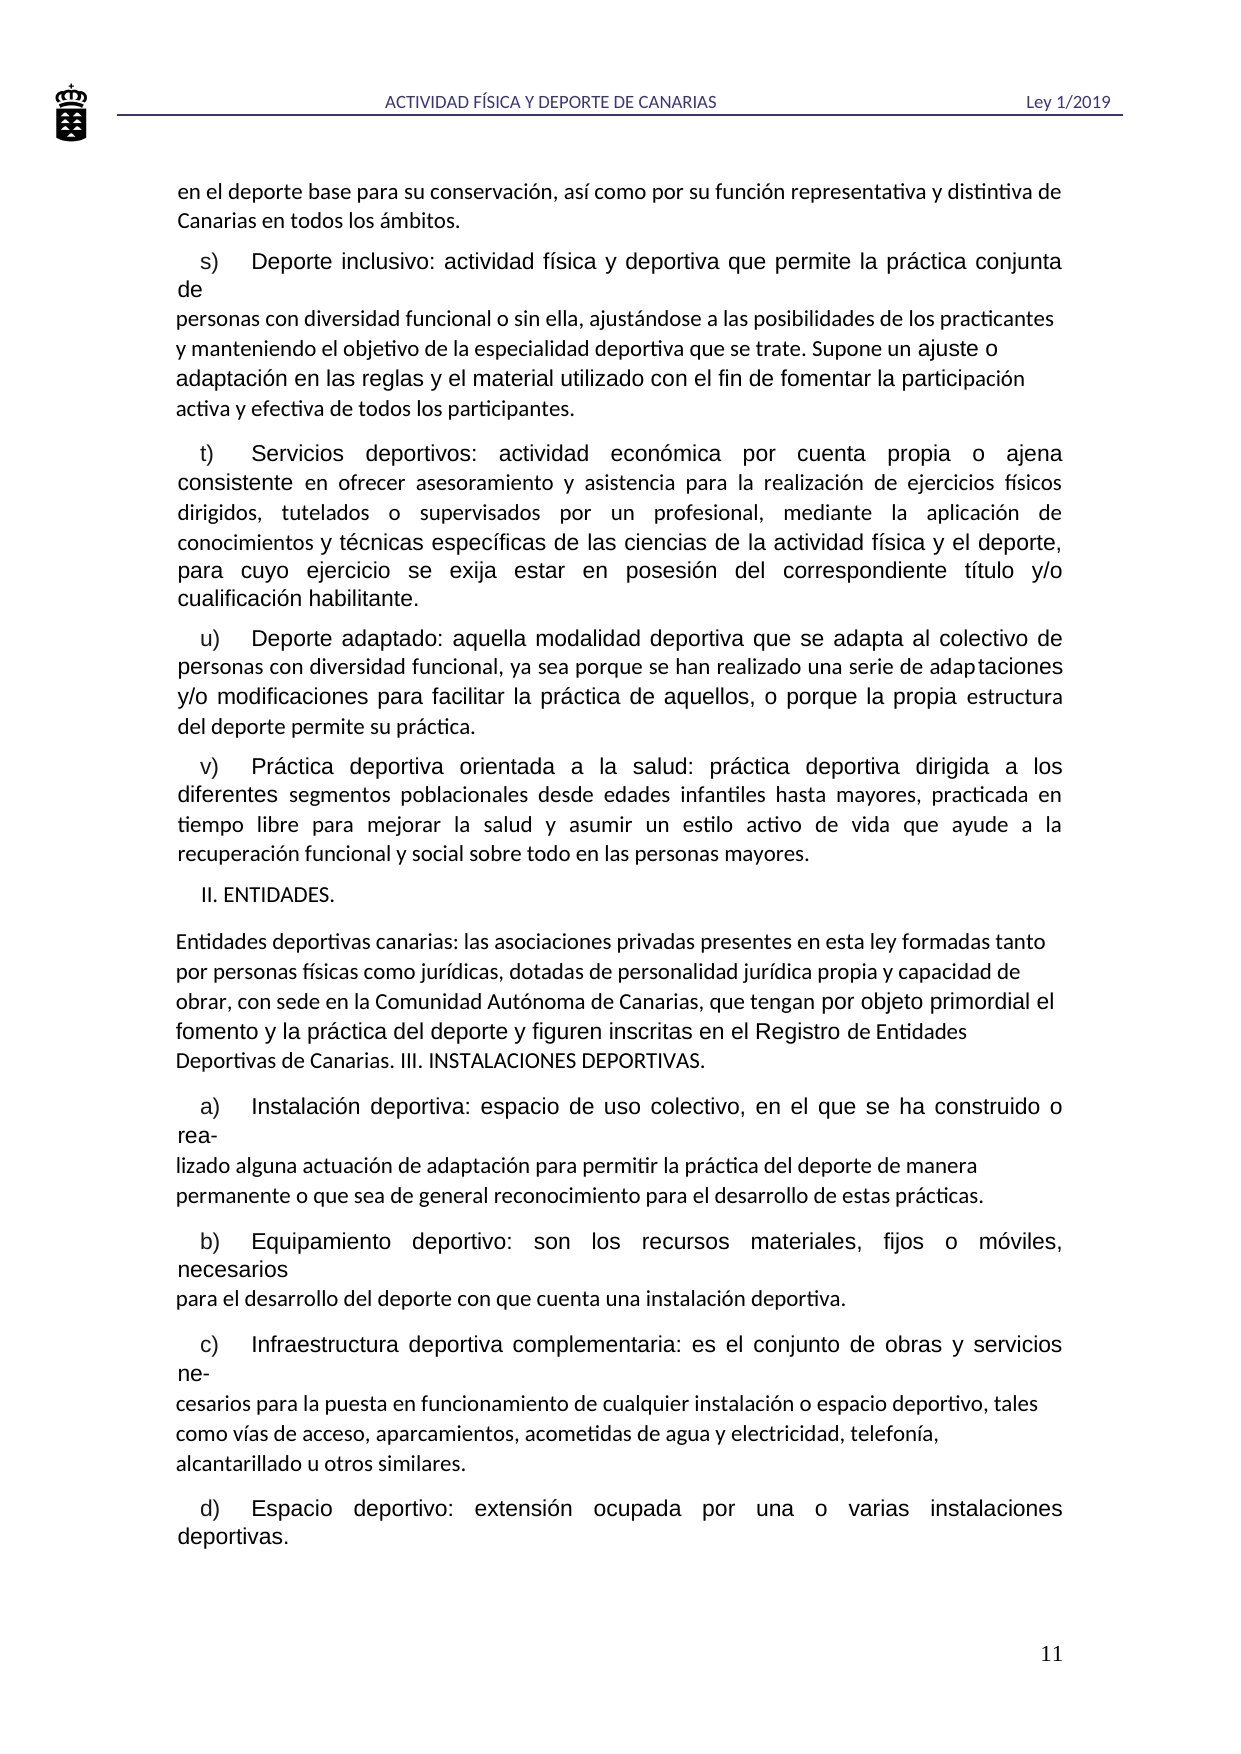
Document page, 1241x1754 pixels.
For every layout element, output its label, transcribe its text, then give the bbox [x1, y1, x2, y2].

list Espacio deportivo: extensión ocupada por una o varias instalaciones deportivas. [177, 1495, 1063, 1550]
text Entidades deportivas canarias: las asociaciones privadas presentes en esta ley formadas tanto por personas físicas como jurídicas, dotadas de personalidad jurídica propia y capacidad de obrar, con sede en la Comunidad Autónoma de Canarias, que tengan por objeto primordial el fomento y la práctica del deporte y figuren inscritas en el Registro de Entidades Deportivas de Canarias. III. INSTALACIONES DEPORTIVAS. [176, 927, 1063, 1075]
list en el deporte base para su conservación, así como por su función representativa y distintiva de Canarias en todos los ámbitos. [177, 177, 1063, 234]
list Equipamiento deportivo: son los recursos materiales, fijos o móviles, necesarios [177, 1228, 1063, 1282]
text II. ENTIDADES. [201, 881, 1063, 908]
text lizado alguna actuación de adaptación para permitir la práctica del deporte de manera permanente o que sea de general reconocimiento para el desarrollo de estas prácticas. [176, 1151, 1063, 1209]
list Instalación deportiva: espacio de uso colectivo, en el que se ha construido o rea- [177, 1093, 1063, 1149]
list Práctica deportiva orientada a la salud: práctica deportiva dirigida a los diferentes segmentos poblacionales desde edades infantiles hasta mayores, practicada en tiempo libre para mejorar la salud y asumir un estilo activo de vida que ayude a la recuperación funcional y social sobre todo en las personas mayores. [177, 753, 1063, 867]
list Infraestructura deportiva complementaria: es el conjunto de obras y servicios ne- [177, 1331, 1063, 1387]
text personas con diversidad funcional o sin ella, ajustándose a las posibilidades de los practicantes y manteniendo el objetivo de la especialidad deportiva que se trate. Supone un ajuste o adaptación en las reglas y el material utilizado con el fin de fomentar la participación activa y efectiva de todos los participantes. [176, 304, 1063, 422]
list Deporte adaptado: aquella modalidad deportiva que se adapta al colectivo de personas con diversidad funcional, ya sea porque se han realizado una serie de adaptaciones y/o modificaciones para facilitar la práctica de aquellos, o porque la propia estructura del deporte permite su práctica. [177, 624, 1063, 740]
list Deporte inclusivo: actividad física y deportiva que permite la práctica conjunta de [177, 248, 1063, 302]
text cesarios para la puesta en funcionamiento de cualquier instalación o espacio deportivo, tales como vías de acceso, aparcamientos, acometidas de agua y electricidad, telefonía, alcantarillado u otros similares. [176, 1389, 1063, 1477]
list Servicios deportivos: actividad económica por cuenta propia o ajena consistente en ofrecer asesoramiento y asistencia para la realización de ejercicios físicos dirigidos, tutelados o supervisados por un profesional, mediante la aplicación de conocimientos y técnicas específicas de las ciencias de la actividad física y el deporte, para cuyo ejercicio se exija estar en posesión del correspondiente título y/o cualificación habilitante. [177, 440, 1063, 612]
text para el desarrollo del deporte con que cuenta una instalación deportiva. [176, 1284, 1063, 1312]
